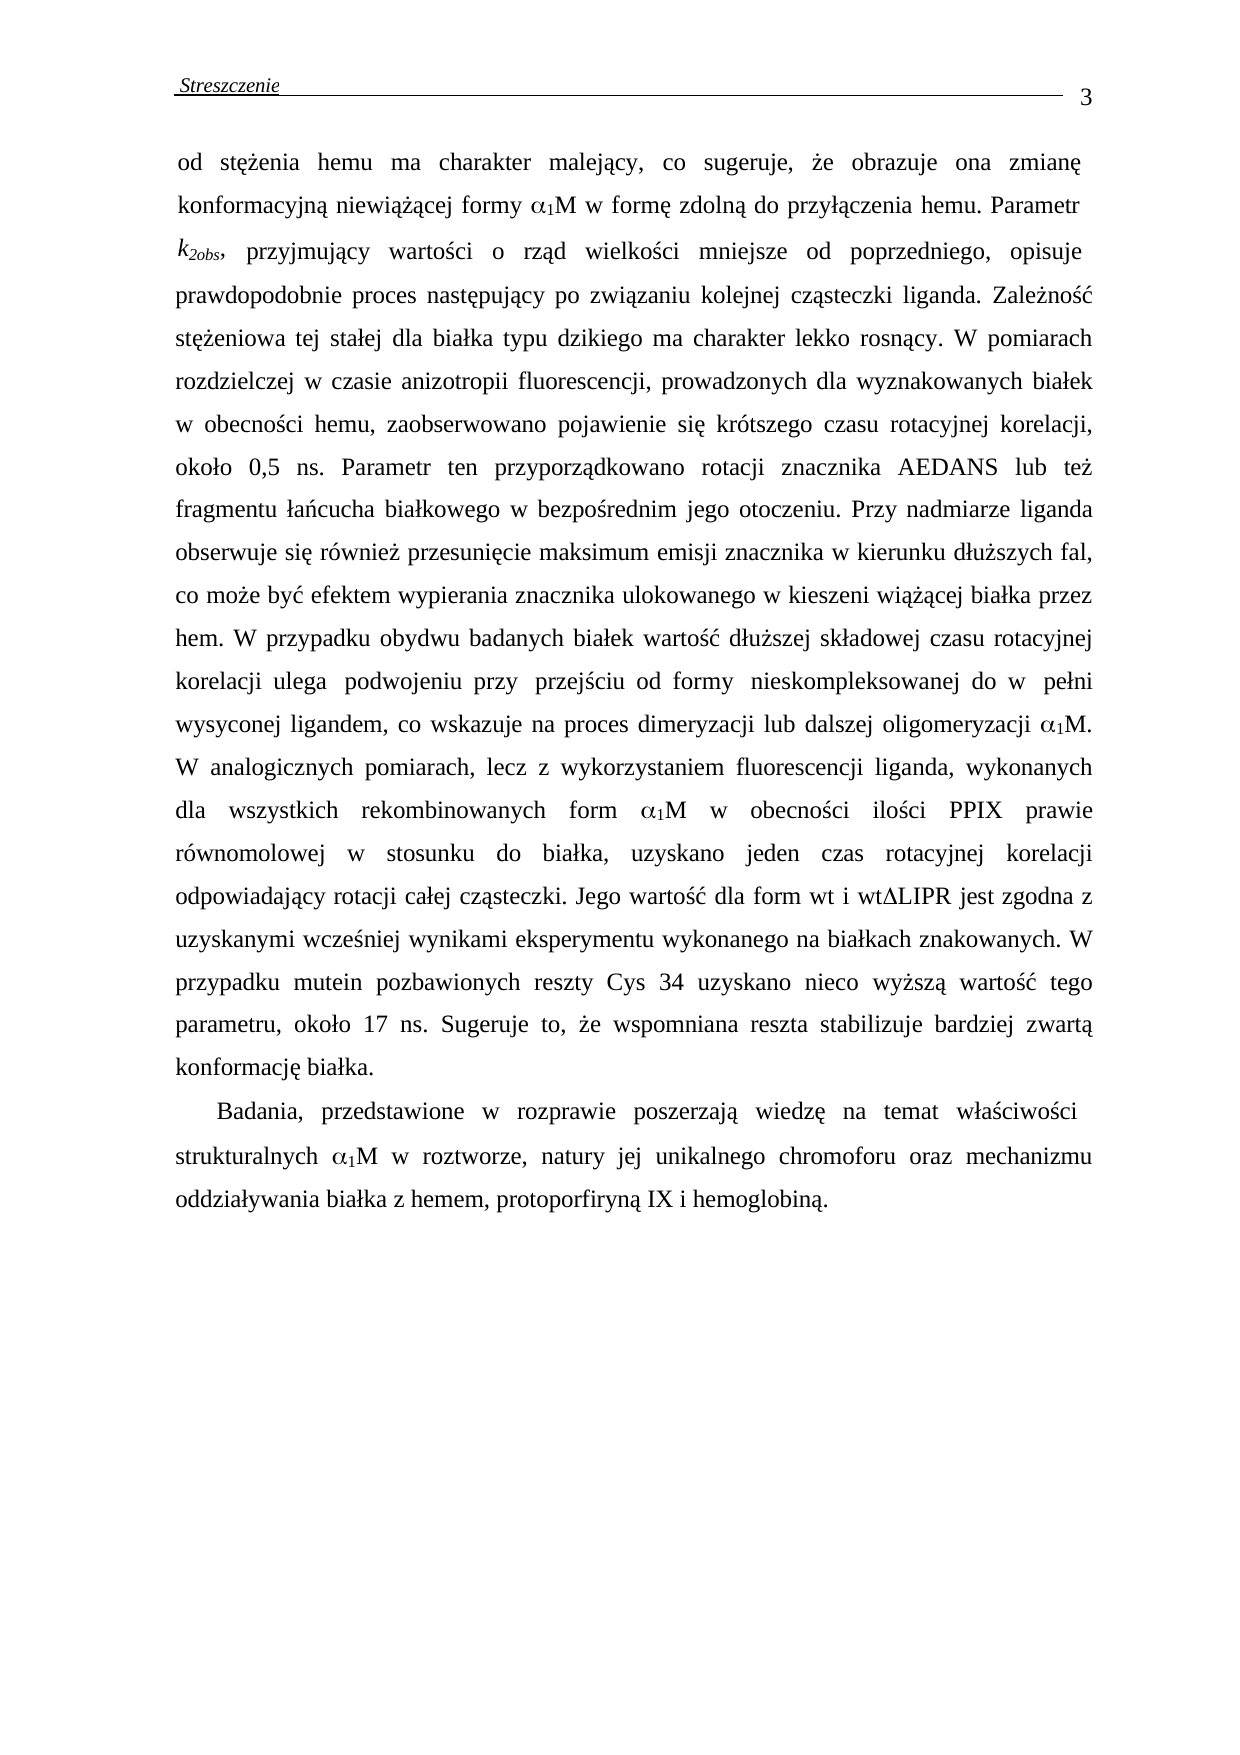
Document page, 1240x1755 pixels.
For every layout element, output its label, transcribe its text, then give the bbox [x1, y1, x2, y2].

text przyjmujący wartości o rząd wielkości mniejsze od poprzedniego, opisuje [246, 237, 1095, 265]
text 3 [1080, 83, 1094, 111]
text od stężenia hemu ma charakter malejący, co sugeruje, że obrazuje ona zmianę [177, 148, 1095, 176]
text k2obs, [177, 237, 228, 266]
text strukturalnych 1M w roztworze, natury jej unikalnego chromoforu oraz mechanizmu oddziaływania białka z hemem, protoporfiryną IX i hemoglobiną. [175, 1128, 1093, 1213]
text konformacyjną niewiążącej formy 1M w formę zdolną do przyłączenia hemu. Parametr [177, 190, 1095, 219]
text Badania, przedstawione w rozprawie poszerzają wiedzę na temat właściwości [175, 1096, 1095, 1124]
text prawdopodobnie proces następujący po związaniu kolejnej cząsteczki liganda. Zależność stężeniowa tej stałej dla białka typu dzikiego ma charakter lekko rosnący. W pomiarach rozdzielczej w czasie anizotropii fluorescencji, prowadzonych dla wyznakowanych białek w obecności hemu, zaobserwowano pojawienie się krótszego czasu rotacyjnej korelacji, około 0,5 ns. Parametr ten przyporządkowano rotacji znacznika AEDANS lub też fragmentu łańcucha białkowego w bezpośrednim jego otoczeniu. Przy nadmiarze liganda obserwuje się również przesunięcie maksimum emisji znacznika w kierunku dłuższych fal, co może być efektem wypierania znacznika ulokowanego w kieszeni wiążącej białka przez hem. W przypadku obydwu badanych białek wartość dłuższej składowej czasu rotacyjnej korelacji ulega podwojeniu przy przejściu od formy nieskompleksowanej do w pełni wysyconej ligandem, co wskazuje na proces dimeryzacji lub dalszej oligomeryzacji 1M. W analogicznych pomiarach, lecz z wykorzystaniem fluorescencji liganda, wykonanych dla wszystkich rekombinowanych form 1M w obecności ilości PPIX prawie równomolowej w stosunku do białka, uzyskano jeden czas rotacyjnej korelacji odpowiadający rotacji całej cząsteczki. Jego wartość dla form wt i wtLIPR jest zgodna z uzyskanymi wcześniej wynikami eksperymentu wykonanego na białkach znakowanych. W przypadku mutein pozbawionych reszty Cys 34 uzyskano nieco wyższą wartość tego parametru, około 17 ns. Sugeruje to, że wspomniana reszta stabilizuje bardziej zwartą konformację białka. [175, 281, 1093, 1081]
text Streszczenie [174, 74, 279, 94]
